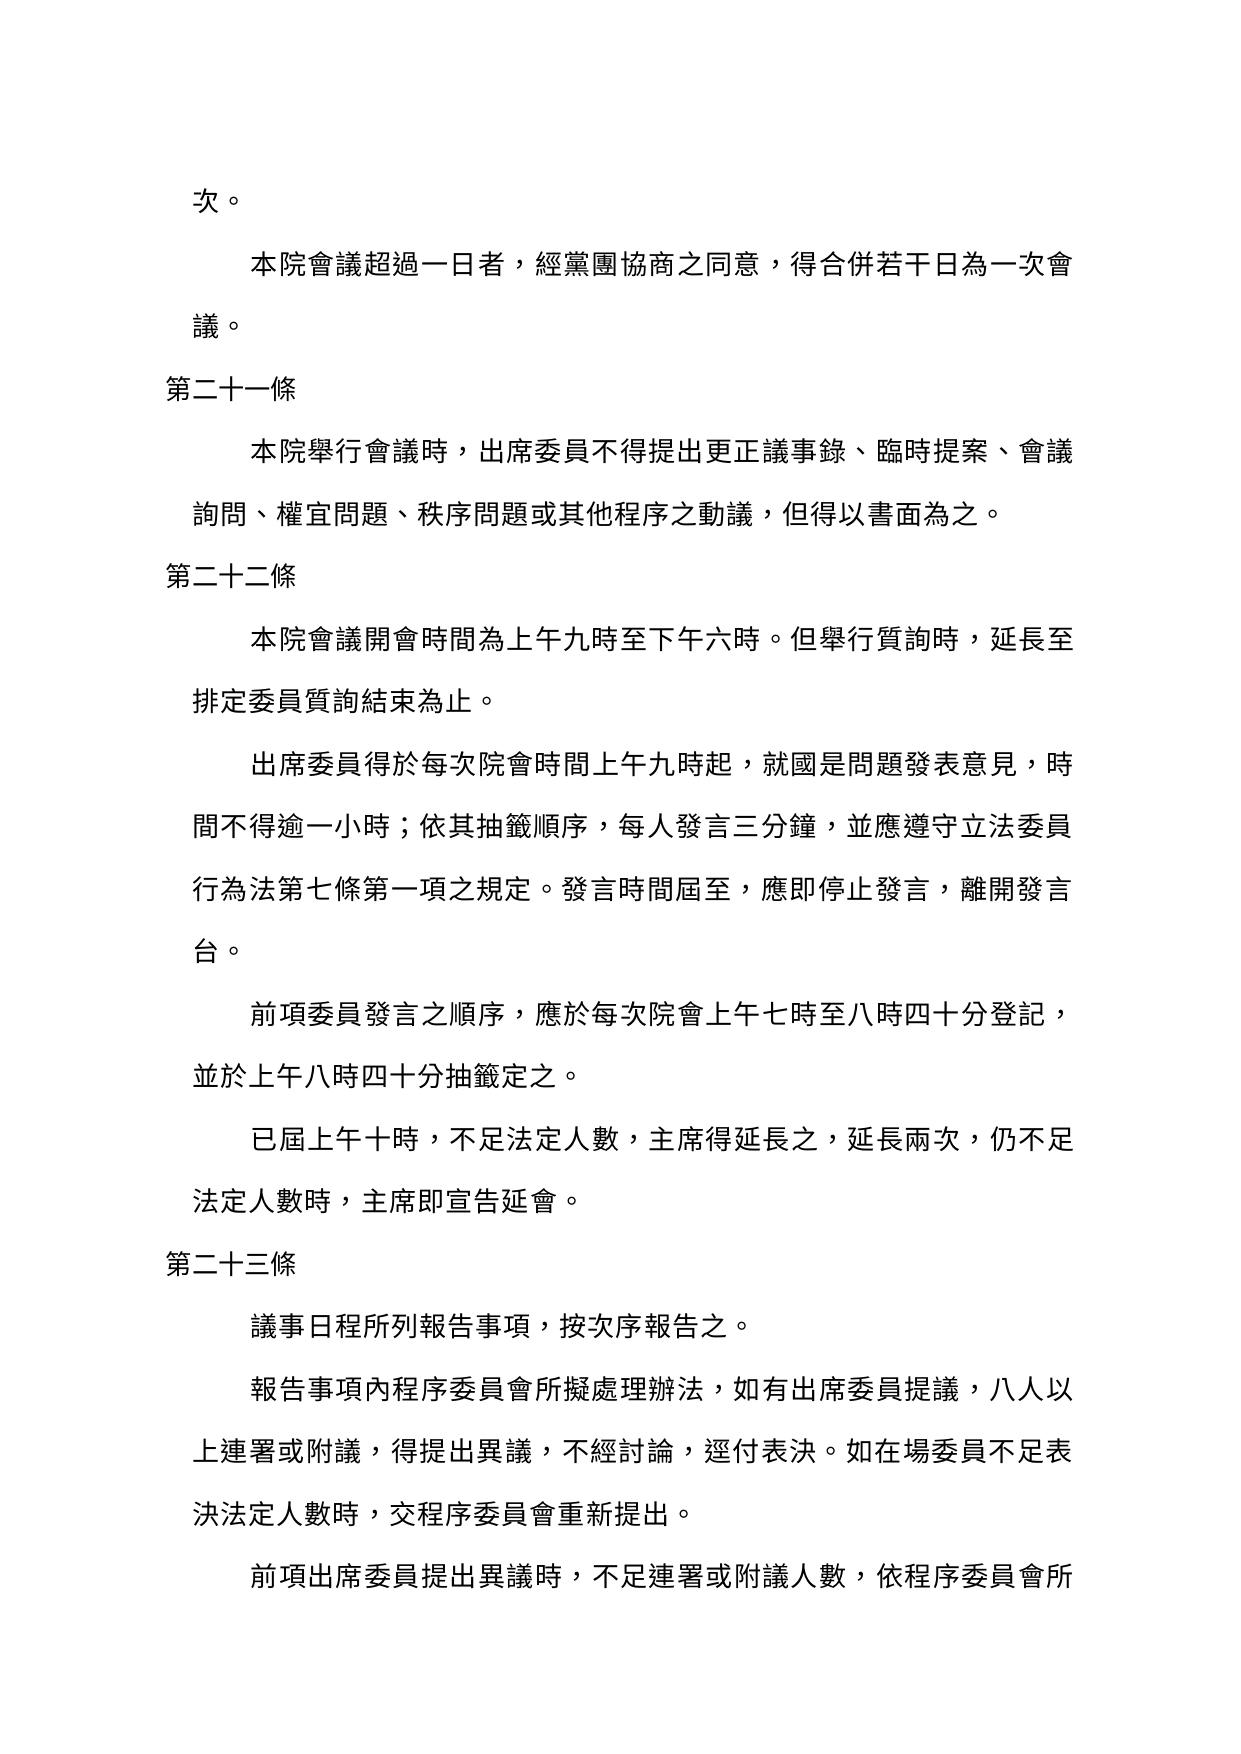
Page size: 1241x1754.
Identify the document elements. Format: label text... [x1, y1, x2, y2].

text 前項出席委員提出異議時，不足連署或附議人數，依程序委員會所 [192, 1533, 1075, 1596]
text 報告事項內程序委員會所擬處理辦法，如有出席委員提議，八人以上連署或附議，得提出異議，不經討論，逕付表決。如在場委員不足表決法定人數時，交程序委員會重新提出。 [192, 1346, 1075, 1533]
text 第二十三條 [165, 1221, 1075, 1283]
text 已屆上午十時，不足法定人數，主席得延長之，延長兩次，仍不足法定人數時，主席即宣告延會。 [192, 1096, 1075, 1221]
text 本院會議超過一日者，經黨團協商之同意，得合併若干日為一次會議。 [192, 221, 1075, 346]
text 出席委員得於每次院會時間上午九時起，就國是問題發表意見，時間不得逾一小時；依其抽籤順序，每人發言三分鐘，並應遵守立法委員行為法第七條第一項之規定。發言時間屆至，應即停止發言，離開發言台。 [192, 721, 1075, 971]
text 第二十二條 [165, 533, 1075, 596]
text 第二十一條 [165, 346, 1075, 408]
text 本院會議開會時間為上午九時至下午六時。但舉行質詢時，延長至排定委員質詢結束為止。 [192, 596, 1075, 721]
text 次。 [192, 158, 1075, 221]
text 本院舉行會議時，出席委員不得提出更正議事錄、臨時提案、會議詢問、權宜問題、秩序問題或其他程序之動議，但得以書面為之。 [192, 408, 1075, 533]
text 前項委員發言之順序，應於每次院會上午七時至八時四十分登記，並於上午八時四十分抽籤定之。 [192, 971, 1075, 1096]
text 議事日程所列報告事項，按次序報告之。 [192, 1283, 1075, 1346]
